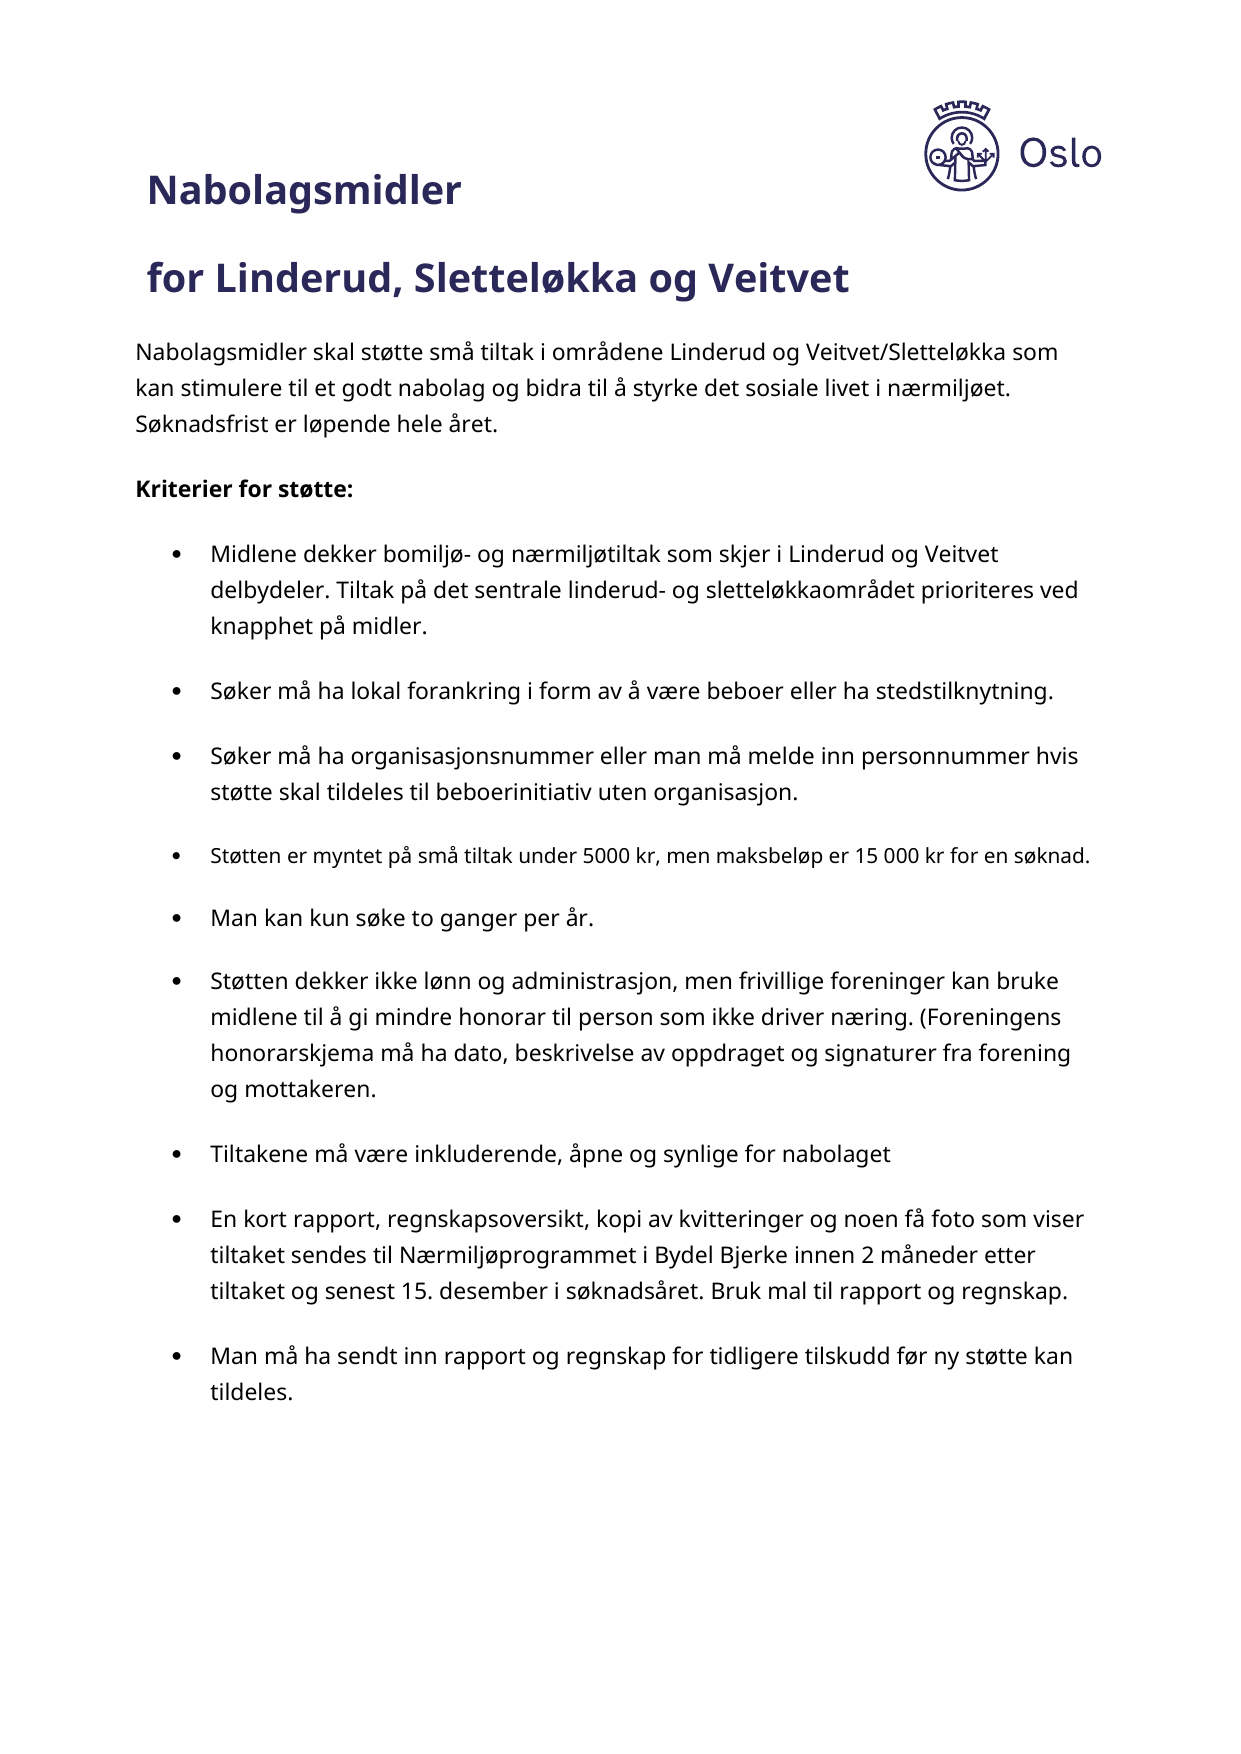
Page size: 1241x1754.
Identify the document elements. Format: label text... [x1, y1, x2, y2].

list Man kan kun søke to ganger per år. [173, 902, 1101, 933]
list Man må ha sendt inn rapport og regnskap for tidligere tilskudd før ny støtte kan tildeles. [173, 1340, 1101, 1407]
table_header Nabolagsmidler for Linderud, Sletteløkka og Veitvet [135, 162, 1101, 336]
text Kriterier for støtte: [135, 473, 1101, 504]
list Tiltakene må være inkluderende, åpne og synlige for nabolaget [173, 1138, 1101, 1169]
list Søker må ha lokal forankring i form av å være beboer eller ha stedstilknytning. [173, 675, 1101, 706]
text Nabolagsmidler skal støtte små tiltak i områdene Linderud og Veitvet/Sletteløkka som kan stimulere til et godt nabolag og bidra til å styrke det sosiale livet i nærmiljøet. Søknadsfrist er løpende hele året. [135, 336, 1101, 439]
list Midlene dekker bomiljø- og nærmiljøtiltak som skjer i Linderud og Veitvet delbydeler. Tiltak på det sentrale linderud- og sletteløkkaområdet prioriteres ved knapphet på midler. [173, 538, 1101, 641]
list Støtten dekker ikke lønn og administrasjon, men frivillige foreninger kan bruke midlene til å gi mindre honorar til person som ikke driver næring. (Foreningens honorarskjema må ha dato, beskrivelse av oppdraget og signaturer fra forening og mottakeren. [173, 965, 1101, 1104]
list Søker må ha organisasjonsnummer eller man må melde inn personnummer hvis støtte skal tildeles til beboerinitiativ uten organisasjon. [173, 740, 1101, 807]
list En kort rapport, regnskapsoversikt, kopi av kvitteringer og noen få foto som viser tiltaket sendes til Nærmiljøprogrammet i Bydel Bjerke innen 2 måneder etter tiltaket og senest 15. desember i søknadsåret. Bruk mal til rapport og regnskap. [173, 1203, 1101, 1306]
list Støtten er myntet på små tiltak under 5000 kr, men maksbeløp er 15 000 kr for en søknad. [173, 841, 1101, 869]
